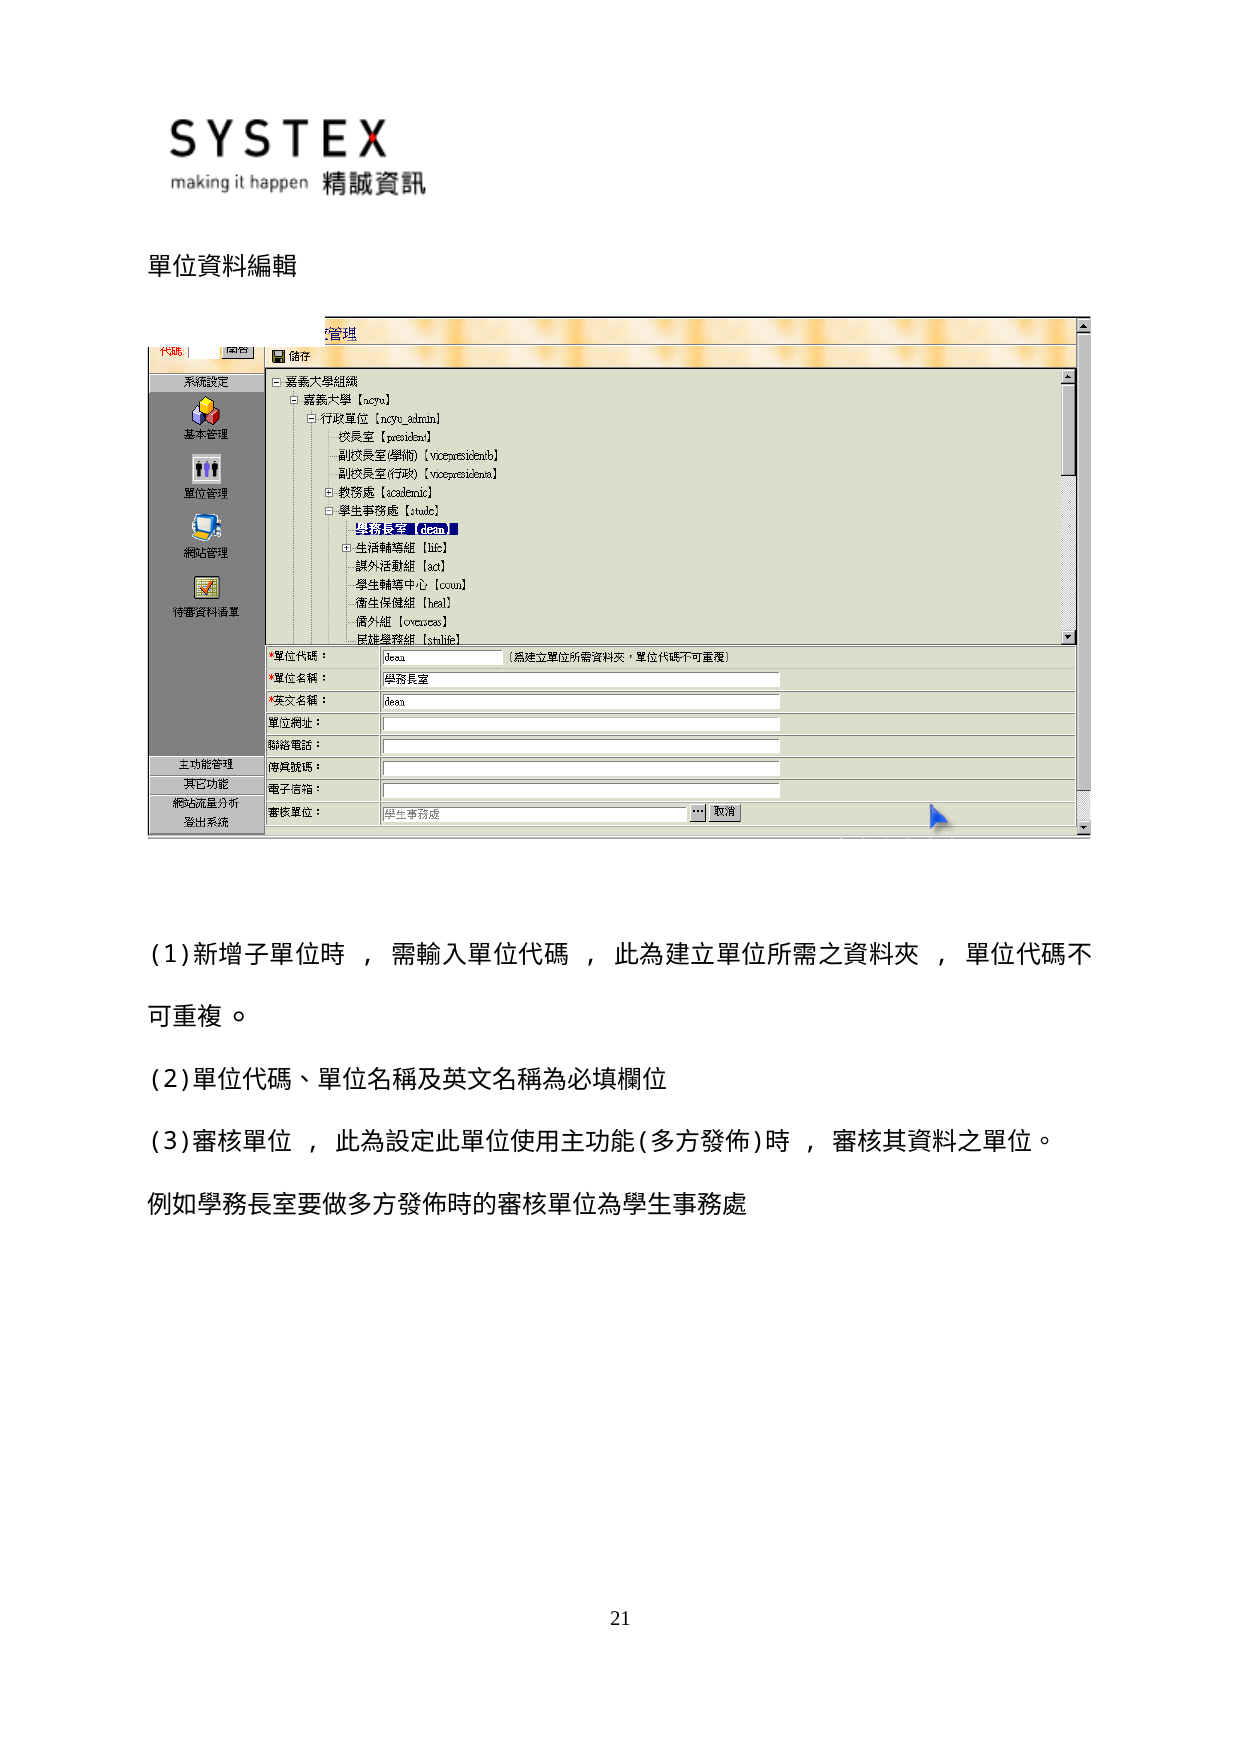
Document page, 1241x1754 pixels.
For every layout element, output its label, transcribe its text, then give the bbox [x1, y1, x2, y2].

text (3)審核單位 , 此為設定此單位使用主功能(多方發佈)時 , 審核其資料之單位。 [148, 1098, 1092, 1161]
text (1)新增子單位時 , 需輸入單位代碼 , 此為建立單位所需之資料夾 , 單位代碼不可重複。 [148, 911, 1092, 1036]
text 例如學務長室要做多方發佈時的審核單位為學生事務處 [148, 1161, 1092, 1223]
text (2)單位代碼、單位名稱及英文名稱為必填欄位 [148, 1036, 1092, 1098]
text 單位資料編輯 [148, 223, 1092, 286]
